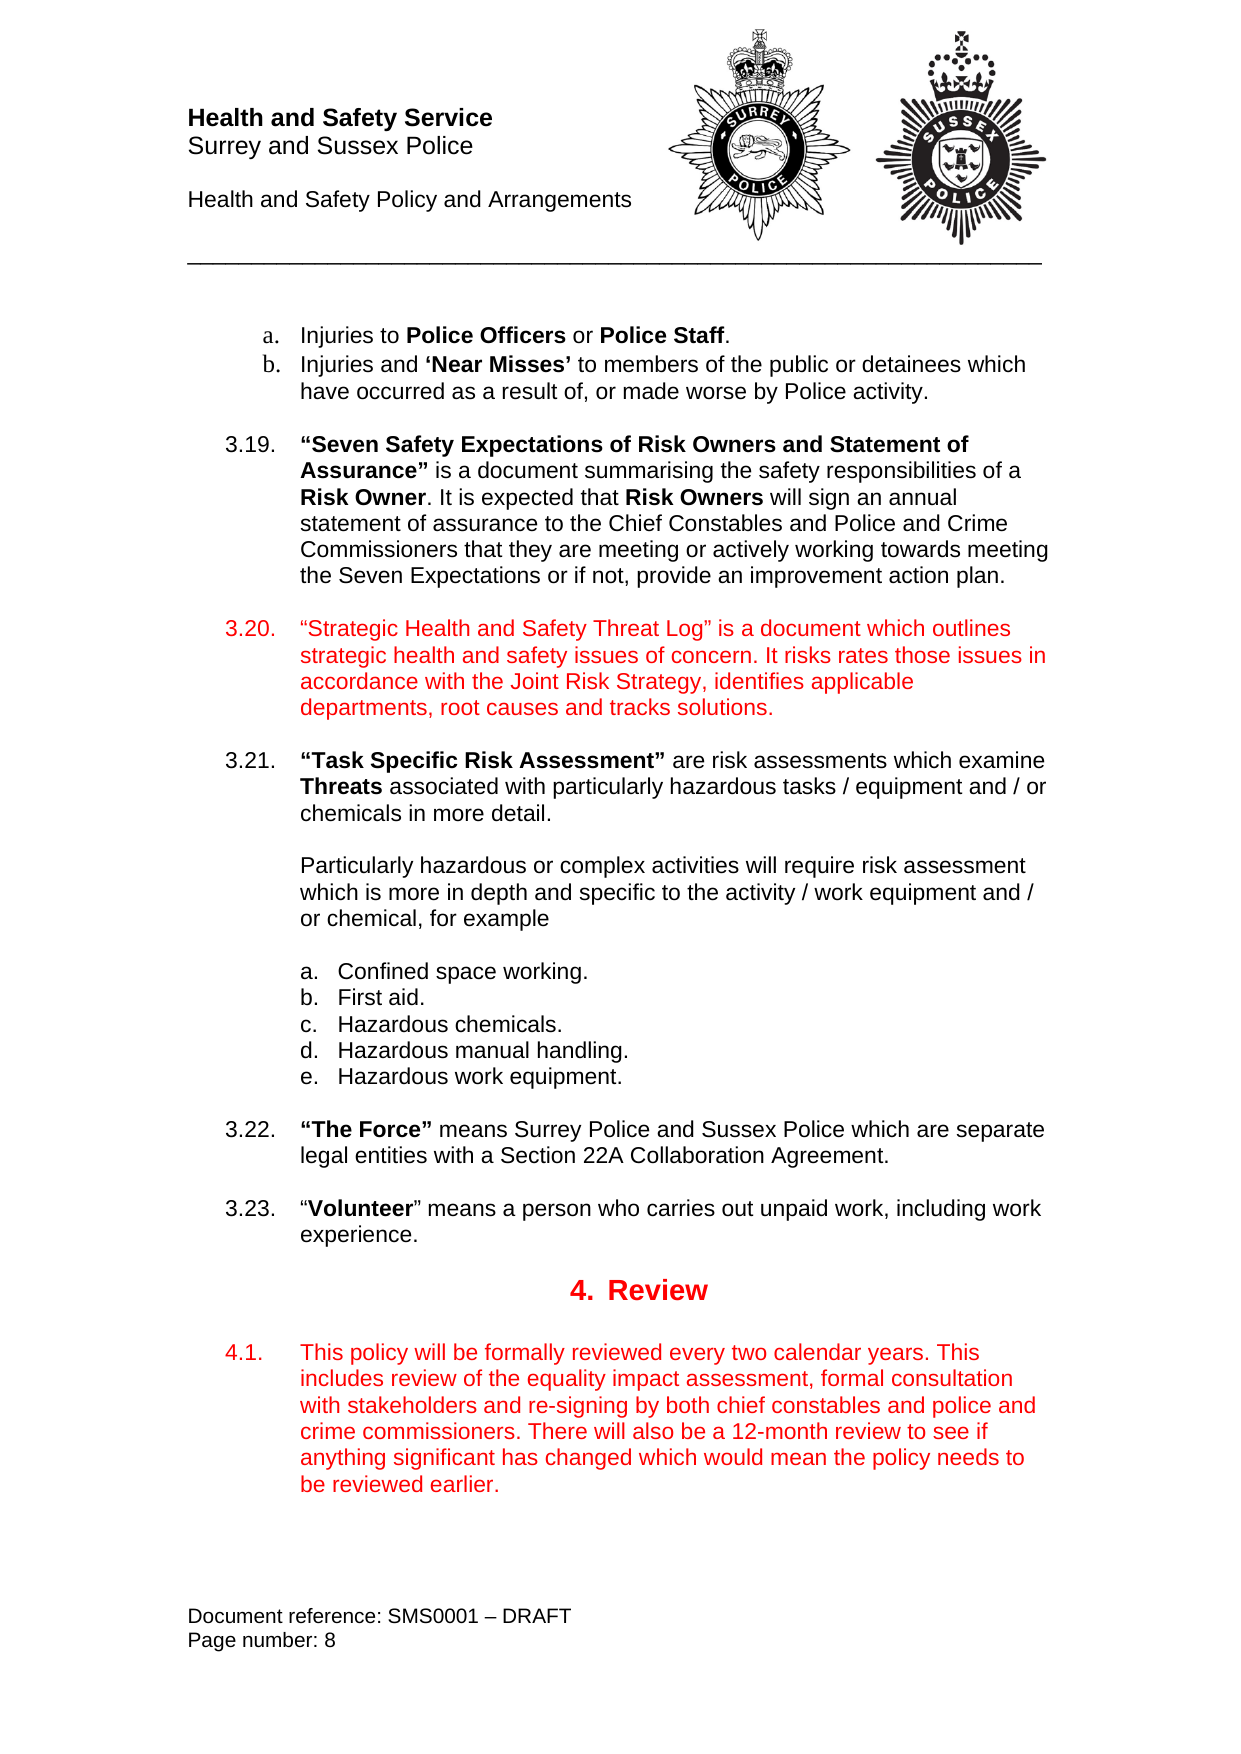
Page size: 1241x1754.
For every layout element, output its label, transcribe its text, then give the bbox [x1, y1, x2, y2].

list Hazardous work equipment. [300, 1063, 1053, 1089]
list “Task Specific Risk Assessment” are risk assessments which examine Threats associated with particularly hazardous tasks / equipment and / or chemicals in more detail. [225, 747, 1053, 826]
subtitle Review [225, 1273, 1053, 1306]
list First aid. [300, 984, 1053, 1011]
list “Volunteer” means a person who carries out unpaid work, including work experience. [225, 1195, 1053, 1248]
list “Strategic Health and Safety Threat Log” is a document which outlines strategic health and safety issues of concern. It risks rates those issues in accordance with the Joint Risk Strategy, identifies applicable departments, root causes and tracks solutions. [225, 615, 1053, 721]
list Hazardous chemicals. [300, 1011, 1053, 1037]
list “Seven Safety Expectations of Risk Owners and Statement of Assurance” is a document summarising the safety responsibilities of a Risk Owner. It is expected that Risk Owners will sign an annual statement of assurance to the Chief Constables and Police and Crime Commissioners that they are meeting or actively working towards meeting the Seven Expectations or if not, provide an improvement action plan. [225, 431, 1053, 589]
list Injuries to Police Officers or Police Staff. [262, 321, 1053, 349]
list Confined space working. [300, 958, 1053, 984]
list “The Force” means Surrey Police and Sussex Police which are separate legal entities with a Section 22A Collaboration Agreement. [225, 1116, 1053, 1169]
list Particularly hazardous or complex activities will require risk assessment which is more in depth and specific to the activity / work equipment and / or chemical, for example [300, 852, 1053, 931]
list This policy will be formally reviewed every two calendar years. This includes review of the equality impact assessment, formal consultation with stakeholders and re-signing by both chief constables and police and crime commissioners. There will also be a 12-month review to see if anything significant has changed which would mean the policy needs to be reviewed earlier. [225, 1339, 1053, 1497]
list Injuries and ‘Near Misses’ to members of the public or detainees which have occurred as a result of, or made worse by Police activity. [262, 349, 1053, 404]
list Hazardous manual handling. [300, 1037, 1053, 1063]
